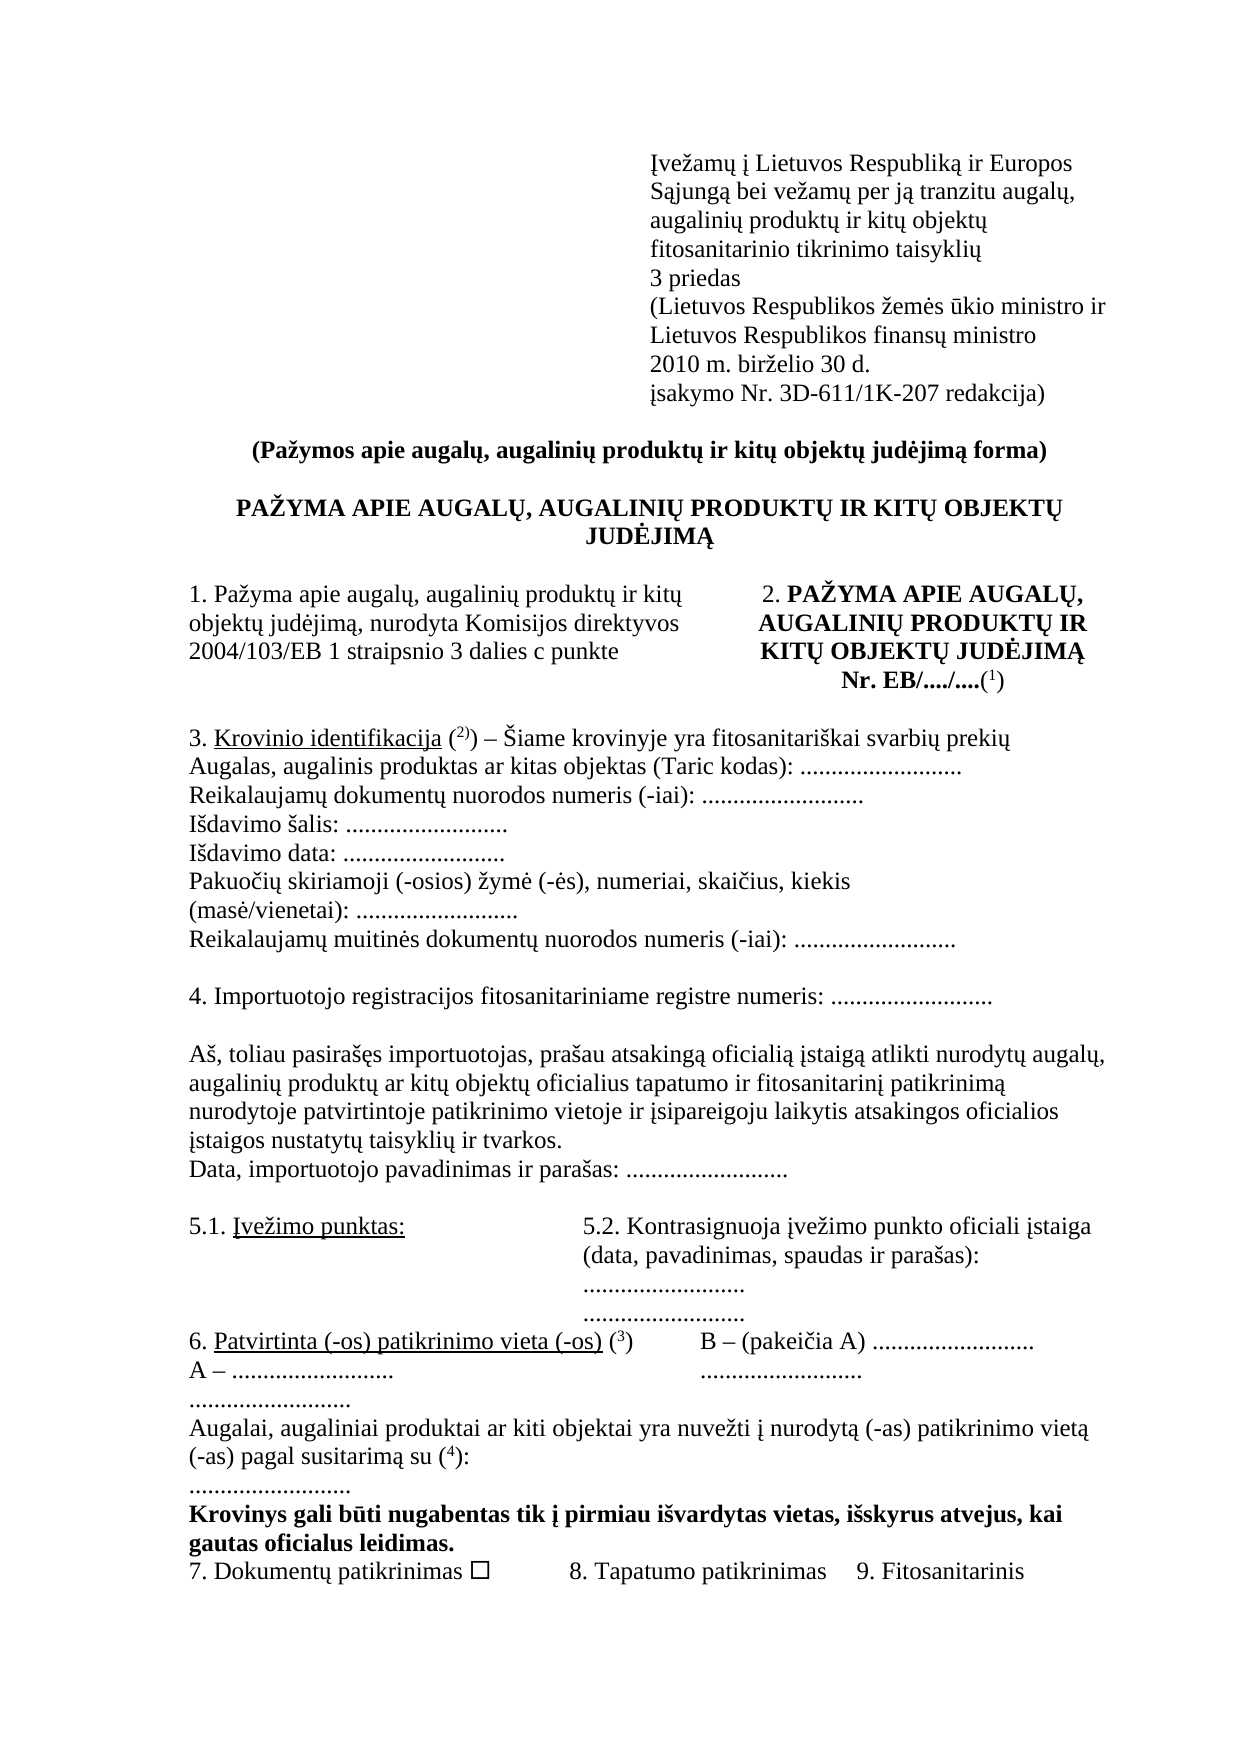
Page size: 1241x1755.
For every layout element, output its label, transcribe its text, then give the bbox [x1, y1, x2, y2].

table_cell B – (pakeičia A) .......................... .......................... [689, 1326, 1122, 1413]
table_header 2. PAŽYMA APIE AUGALŲ, AUGALINIŲ PRODUKTŲ IR KITŲ OBJEKTŲ JUDĖJIMĄ Nr. EB/..../....(1) [723, 579, 1122, 694]
text Lietuvos Respublikos finansų ministro [649, 320, 1122, 349]
table_cell 7. Dokumentų patikrinimas [] [177, 1556, 558, 1585]
table_cell 8. Tapatumo patikrinimas [] [558, 1556, 845, 1585]
text PAŽYMA APIE AUGALŲ, AUGALINIŲ PRODUKTŲ IR KITŲ OBJEKTŲ JUDĖJIMĄ [177, 493, 1122, 550]
text 2010 m. birželio 30 d. [649, 349, 1122, 378]
text Įvežamų į Lietuvos Respubliką ir Europos [650, 148, 1122, 176]
table_cell 5.1. Įvežimo punktas: [177, 1211, 571, 1326]
table_cell 6. Patvirtinta (-os) patikrinimo vieta (-os) (3) A – .......................... .......................... [177, 1326, 688, 1413]
table_cell 3. Krovinio identifikacija (2)) – Šiame krovinyje yra fitosanitariškai svarbių prekių Augalas, augalinis produktas ar kitas objektas (Taric kodas): .......................... Reikalaujamų dokumentų nuorodos numeris (-iai): .......................... Išdavimo šalis: .......................... Išdavimo data: .......................... Pakuočių skiriamoji (-osios) žymė (-ės), numeriai, skaičius, kiekis (masė/vienetai): .......................... Reikalaujamų muitinės dokumentų nuorodos numeris (-iai): .......................... [177, 694, 1122, 981]
table_cell 4. Importuotojo registracijos fitosanitariniame registre numeris: .......................... Aš, toliau pasirašęs importuotojas, prašau atsakingą oficialią įstaigą atlikti nurodytų augalų, augalinių produktų ar kitų objektų oficialius tapatumo ir fitosanitarinį patikrinimą nurodytoje patvirtintoje patikrinimo vietoje ir įsipareigoju laikytis atsakingos oficialios įstaigos nustatytų taisyklių ir tvarkos. Data, importuotojo pavadinimas ir parašas: .......................... [177, 981, 1122, 1211]
text (Pažymos apie augalų, augalinių produktų ir kitų objektų judėjimą forma) [177, 435, 1122, 464]
table_cell Augalai, augaliniai produktai ar kiti objektai yra nuvežti į nurodytą (-as) patikrinimo vietą (-as) pagal susitarimą su (4): .......................... [177, 1413, 1122, 1499]
table_cell Krovinys gali būti nugabentas tik į pirmiau išvardytas vietas, išskyrus atvejus, kai gautas oficialus leidimas. [177, 1499, 1122, 1556]
table_header 1. Pažyma apie augalų, augalinių produktų ir kitų objektų judėjimą, nurodyta Komisijos direktyvos 2004/103/EB 1 straipsnio 3 dalies c punkte [177, 579, 723, 694]
text įsakymo Nr. 3D-611/1K-207 redakcija) [649, 378, 1122, 406]
table_cell 9. Fitosanitarinis tikrinimas [] [845, 1556, 1122, 1585]
table_cell 5.2. Kontrasignuoja įvežimo punkto oficiali įstaiga (data, pavadinimas, spaudas ir parašas): .......................... .......................... [571, 1211, 1122, 1326]
text (Lietuvos Respublikos žemės ūkio ministro ir [649, 291, 1122, 320]
text Sąjungą bei vežamų per ją tranzitu augalų, [650, 176, 1122, 205]
text 3 priedas [649, 263, 1122, 291]
text augalinių produktų ir kitų objektų [650, 205, 1122, 234]
text fitosanitarinio tikrinimo taisyklių [650, 234, 1122, 263]
